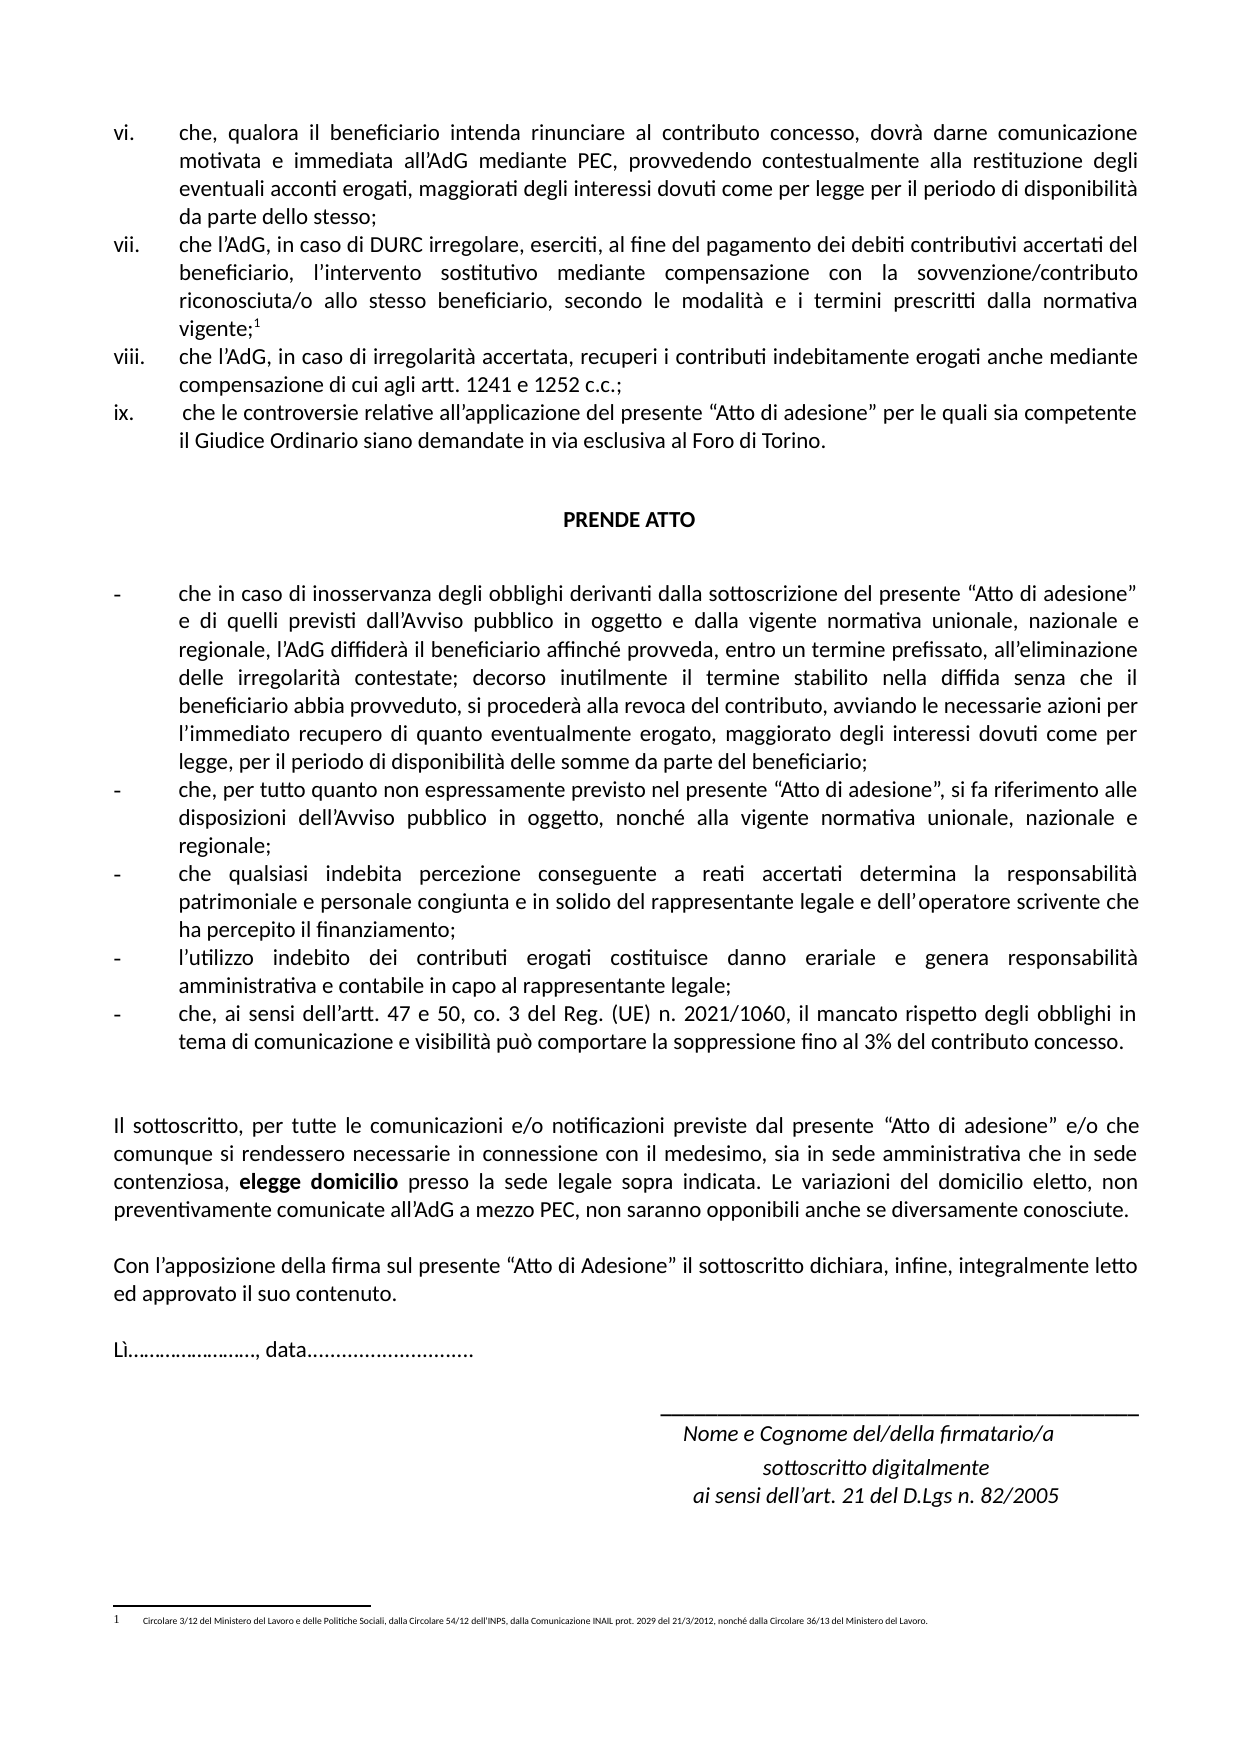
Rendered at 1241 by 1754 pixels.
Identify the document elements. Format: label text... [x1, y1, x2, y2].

text Il sottoscritto, per tutte le comunicazioni e/o notificazioni previste dal presente “Atto di adesione” e/o che comunque si rendessero necessarie in connessione con il medesimo, sia in sede amministrativa che in sede contenziosa, elegge domicilio presso la sede legale sopra indicata. Le variazioni del domicilio eletto, non preventivamente comunicate all’AdG a mezzo PEC, non saranno opponibili anche se diversamente conosciute. [113, 1111, 1139, 1223]
text Lì……………………, data............................. [113, 1335, 1139, 1363]
list che l’AdG, in caso di DURC irregolare, eserciti, al fine del pagamento dei debiti contributivi accertati del beneficiario, l’intervento sostitutivo mediante compensazione con la sovvenzione/contributo riconosciuta/o allo stesso beneficiario, secondo le modalità e i termini prescritti dalla normativa vigente; [113, 230, 1139, 342]
list l’utilizzo indebito dei contributi erogati costituisce danno erariale e genera responsabilità amministrativa e contabile in capo al rappresentante legale; [113, 943, 1139, 999]
list che l’AdG, in caso di irregolarità accertata, recuperi i contributi indebitamente erogati anche mediante compensazione di cui agli artt. 1241 e 1252 c.c.; [113, 342, 1139, 398]
text __________________________________________ [660, 1391, 1139, 1419]
text sottoscritto digitalmente [615, 1453, 1139, 1481]
text ai sensi dell’art. 21 del D.Lgs n. 82/2005 [615, 1481, 1139, 1509]
list che in caso di inosservanza degli obblighi derivanti dalla sottoscrizione del presente “Atto di adesione” e di quelli previsti dall’Avviso pubblico in oggetto e dalla vigente normativa unionale, nazionale e regionale, l’AdG diffiderà il beneficiario affinché provveda, entro un termine prefissato, all’eliminazione delle irregolarità contestate; decorso inutilmente il termine stabilito nella diffida senza che il beneficiario abbia provveduto, si procederà alla revoca del contributo, avviando le necessarie azioni per l’immediato recupero di quanto eventualmente erogato, maggiorato degli interessi dovuti come per legge, per il periodo di disponibilità delle somme da parte del beneficiario; [113, 579, 1139, 775]
list che, qualora il beneficiario intenda rinunciare al contributo concesso, dovrà darne comunicazione motivata e immediata all’AdG mediante PEC, provvedendo contestualmente alla restituzione degli eventuali acconti erogati, maggiorati degli interessi dovuti come per legge per il periodo di disponibilità da parte dello stesso; [113, 118, 1139, 230]
text Con l’apposizione della firma sul presente “Atto di Adesione” il sottoscritto dichiara, infine, integralmente letto ed approvato il suo contenuto. [113, 1251, 1139, 1307]
text PRENDE ATTO [143, 505, 1115, 533]
text Nome e Cognome del/della firmatario/a [601, 1419, 1139, 1447]
list che qualsiasi indebita percezione conseguente a reati accertati determina la responsabilità patrimoniale e personale congiunta e in solido del rappresentante legale e dell’operatore scrivente che ha percepito il finanziamento; [113, 859, 1139, 943]
list Circolare 3/12 del Ministero del Lavoro e delle Politiche Sociali, dalla Circolare 54/12 dell’INPS, dalla Comunicazione INAIL prot. 2029 del 21/3/2012, nonché dalla Circolare 36/13 del Ministero del Lavoro. [113, 1612, 1139, 1636]
list che le controversie relative all’applicazione del presente “Atto di adesione” per le quali sia competente il Giudice Ordinario siano demandate in via esclusiva al Foro di Torino. [113, 398, 1139, 454]
list che, ai sensi dell’artt. 47 e 50, co. 3 del Reg. (UE) n. 2021/1060, il mancato rispetto degli obblighi in tema di comunicazione e visibilità può comportare la soppressione fino al 3% del contributo concesso. [113, 999, 1139, 1055]
list che, per tutto quanto non espressamente previsto nel presente “Atto di adesione”, si fa riferimento alle disposizioni dell’Avviso pubblico in oggetto, nonché alla vigente normativa unionale, nazionale e regionale; [113, 775, 1139, 859]
